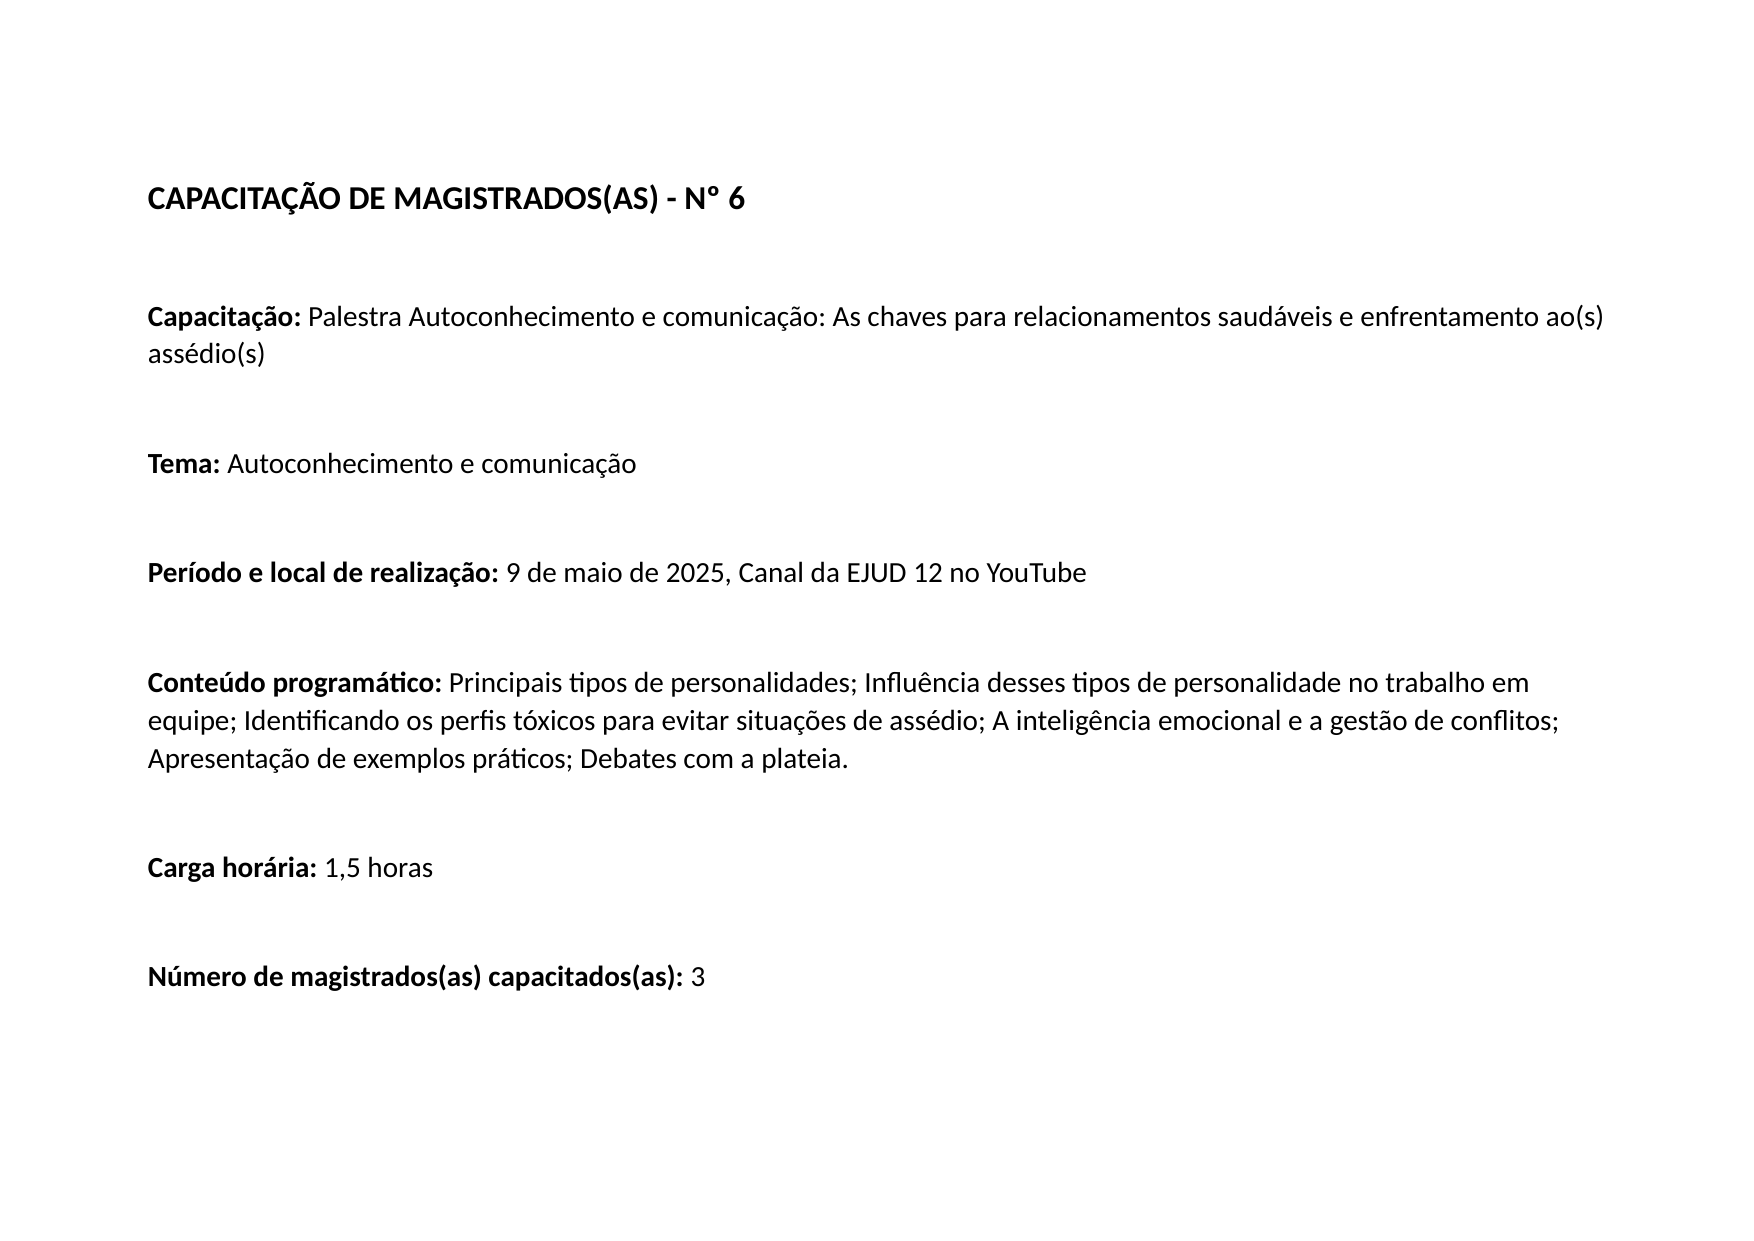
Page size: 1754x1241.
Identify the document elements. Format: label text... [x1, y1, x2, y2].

text CAPACITAÇÃO DE MAGISTRADOS(AS) - Nº 6 [148, 177, 1606, 218]
text Carga horária: 1,5 horas [148, 849, 1606, 885]
text Número de magistrados(as) capacitados(as): 3 [148, 958, 1606, 994]
text Capacitação: Palestra Autoconhecimento e comunicação: As chaves para relacionamentos saudáveis e enfrentamento ao(s) assédio(s) [148, 298, 1606, 371]
text Conteúdo programático: Principais tipos de personalidades; Influência desses tipos de personalidade no trabalho em equipe; Identificando os perfis tóxicos para evitar situações de assédio; A inteligência emocional e a gestão de conflitos; Apresentação de exemplos práticos; Debates com a plateia. [148, 664, 1606, 775]
text Período e local de realização: 9 de maio de 2025, Canal da EJUD 12 no YouTube [148, 554, 1606, 590]
text Tema: Autoconhecimento e comunicação [148, 445, 1606, 481]
